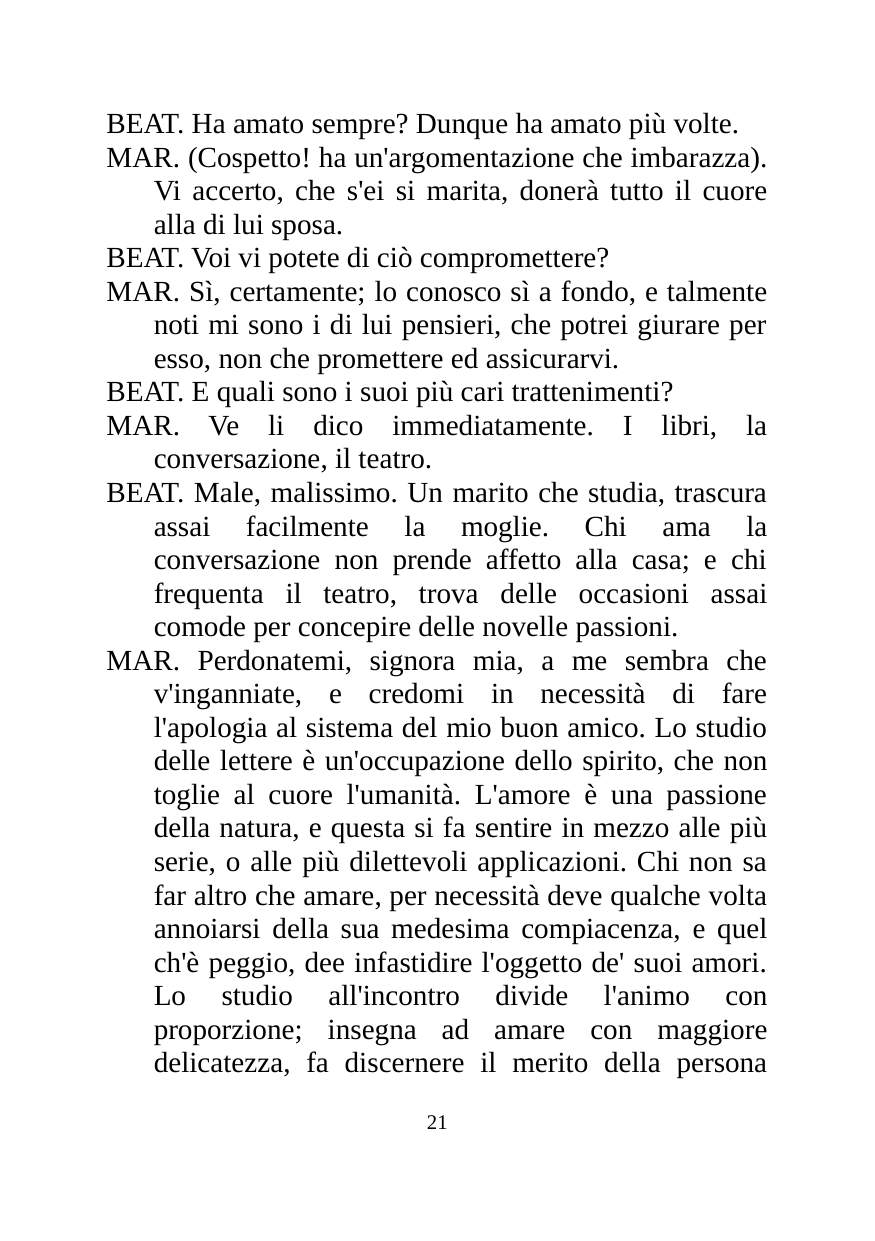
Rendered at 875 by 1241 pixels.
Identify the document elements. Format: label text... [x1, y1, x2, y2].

text MAR. Ve li dico immediatamente. I libri, la conversazione, il teatro. [106, 408, 768, 475]
text MAR. Sì, certamente; lo conosco sì a fondo, e talmente noti mi sono i di lui pensieri, che potrei giurare per esso, non che promettere ed assicurarvi. [106, 274, 768, 374]
text BEAT. E quali sono i suoi più cari trattenimenti? [106, 374, 768, 408]
text MAR. (Cospetto! ha un'argomentazione che imbarazza). Vi accerto, che s'ei si marita, donerà tutto il cuore alla di lui sposa. [106, 140, 768, 240]
text BEAT. Ha amato sempre? Dunque ha amato più volte. [106, 106, 768, 140]
text MAR. Perdonatemi, signora mia, a me sembra che v'inganniate, e credomi in necessità di fare l'apologia al sistema del mio buon amico. Lo studio delle lettere è un'occupazione dello spirito, che non toglie al cuore l'umanità. L'amore è una passione della natura, e questa si fa sentire in mezzo alle più serie, o alle più dilettevoli applicazioni. Chi non sa far altro che amare, per necessità deve qualche volta annoiarsi della sua medesima compiacenza, e quel ch'è peggio, dee infastidire l'oggetto de' suoi amori. Lo studio all'incontro divide l'animo con proporzione; insegna ad amare con maggiore delicatezza, fa discernere il merito della persona [106, 643, 768, 1079]
text BEAT. Voi vi potete di ciò compromettere? [106, 240, 768, 274]
text BEAT. Male, malissimo. Un marito che studia, trascura assai facilmente la moglie. Chi ama la conversazione non prende affetto alla casa; e chi frequenta il teatro, trova delle occasioni assai comode per concepire delle novelle passioni. [106, 475, 768, 643]
